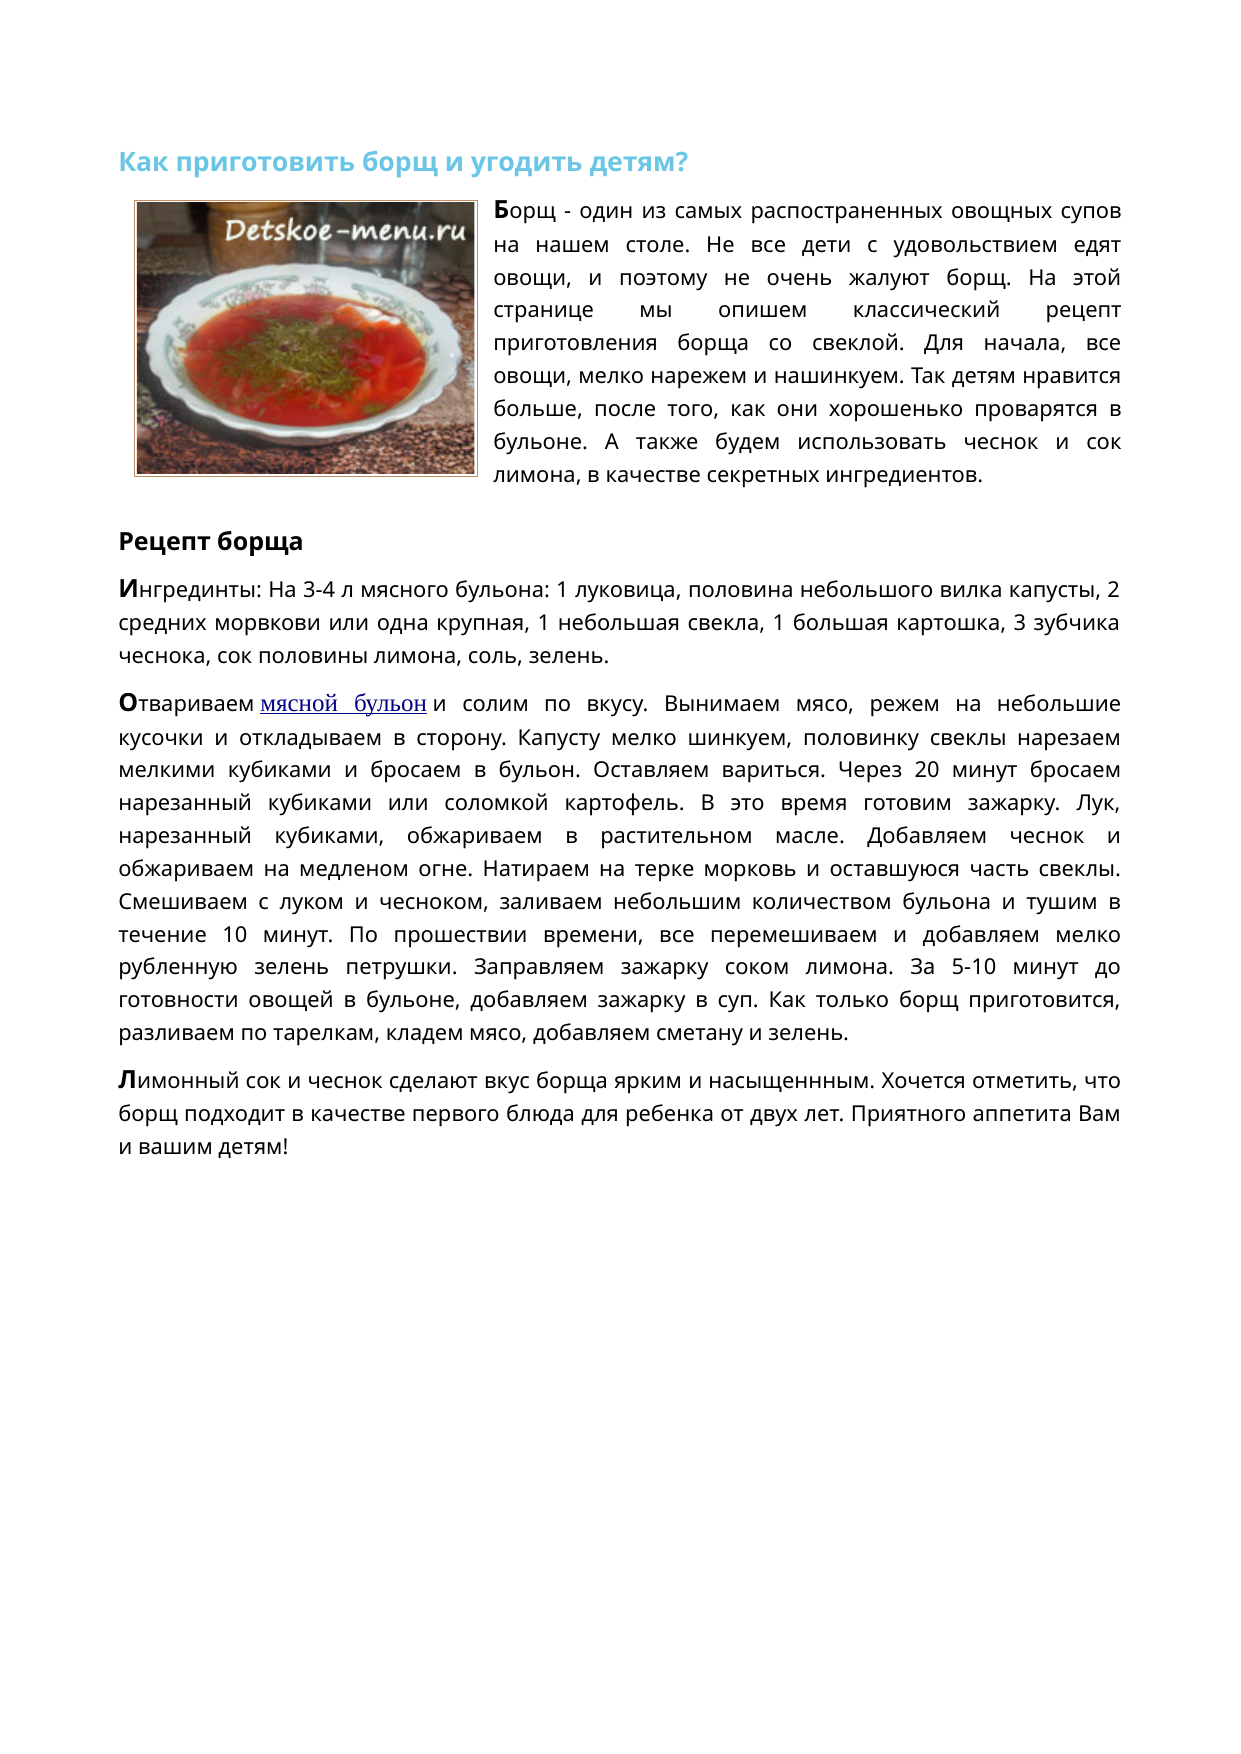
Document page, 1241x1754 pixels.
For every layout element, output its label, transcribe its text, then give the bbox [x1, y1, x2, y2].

subtitle Как приготовить борщ и угодить детям? [118, 143, 1122, 179]
text Лимонный сок и чеснок сделают вкус борща ярким и насыщеннным. Хочется отметить, что борщ подходит в качестве первого блюда для ребенка от двух лет. Приятного аппетита Вам и вашим детям! [118, 1061, 1122, 1161]
text Борщ - один из самых распостраненных овощных супов на нашем столе. Не все дети с удовольствием едят овощи, и поэтому не очень жалуют борщ. На этой странице мы опишем классический рецепт приготовления борща со свеклой. Для начала, все овощи, мелко нарежем и нашинкуем. Так детям нравится больше, после того, как они хорошенько проварятся в бульоне. А также будем использовать чеснок и сок лимона, в качестве секретных ингредиентов. [118, 192, 1122, 488]
picture [136, 202, 475, 474]
text Отвариваем мясной бульон и солим по вкусу. Вынимаем мясо, режем на небольшие кусочки и откладываем в сторону. Капусту мелко шинкуем, половинку свеклы нарезаем мелкими кубиками и бросаем в бульон. Оставляем вариться. Через 20 минут бросаем нарезанный кубиками или соломкой картофель. В это время готовим зажарку. Лук, нарезанный кубиками, обжариваем в растительном масле. Добавляем чеснок и обжариваем на медленом огне. Натираем на терке морковь и оставшуюся часть свеклы. Смешиваем с луком и чесноком, заливаем небольшим количеством бульона и тушим в течение 10 минут. По прошествии времени, все перемешиваем и добавляем мелко рубленную зелень петрушки. Заправляем зажарку соком лимона. За 5-10 минут до готовности овощей в бульоне, добавляем зажарку в суп. Как только борщ приготовится, разливаем по тарелкам, кладем мясо, добавляем сметану и зелень. [118, 684, 1122, 1047]
subtitle Рецепт борща [118, 524, 1122, 558]
text Ингрединты: На 3-4 л мясного бульона: 1 луковица, половина небольшого вилка капусты, 2 средних морвкови или одна крупная, 1 небольшая свекла, 1 большая картошка, 3 зубчика чеснока, сок половины лимона, соль, зелень. [118, 570, 1122, 670]
